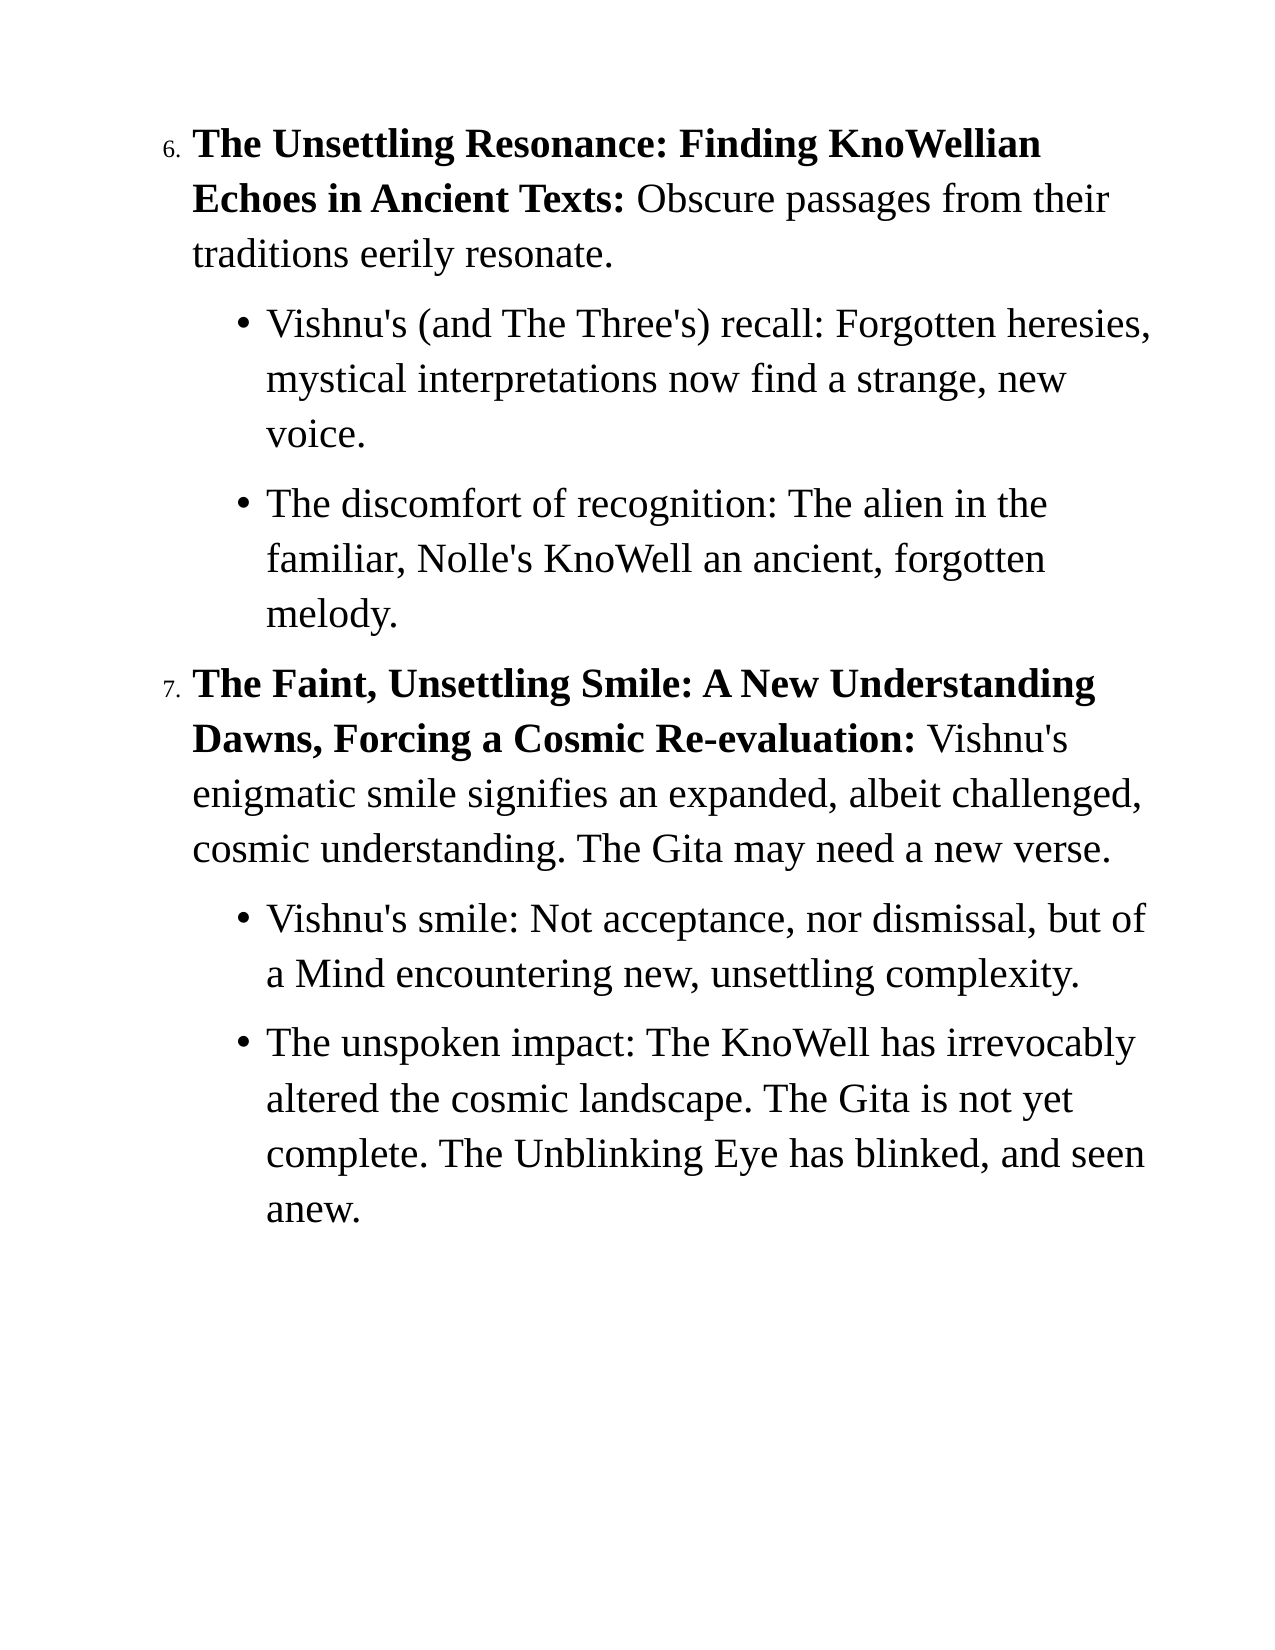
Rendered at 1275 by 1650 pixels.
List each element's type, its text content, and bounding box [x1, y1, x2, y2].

list The discomfort of recognition: The alien in the familiar, Nolle's KnoWell an ancient, forgotten melody. [236, 478, 1157, 636]
list The Faint, Unsettling Smile: A New Understanding Dawns, Forcing a Cosmic Re-evaluation: Vishnu's enigmatic smile signifies an expanded, albeit challenged, cosmic understanding. The Gita may need a new verse. [162, 658, 1157, 871]
list The Unsettling Resonance: Finding KnoWellian Echoes in Ancient Texts: Obscure passages from their traditions eerily resonate. [162, 118, 1157, 276]
list The unspoken impact: The KnoWell has irrevocably altered the cosmic landscape. The Gita is not yet complete. The Unblinking Eye has blinked, and seen anew. [236, 1018, 1157, 1231]
list Vishnu's smile: Not acceptance, nor dismissal, but of a Mind encountering new, unsettling complexity. [236, 893, 1157, 996]
list Vishnu's (and The Three's) recall: Forgotten heresies, mystical interpretations now find a strange, new voice. [236, 298, 1157, 456]
